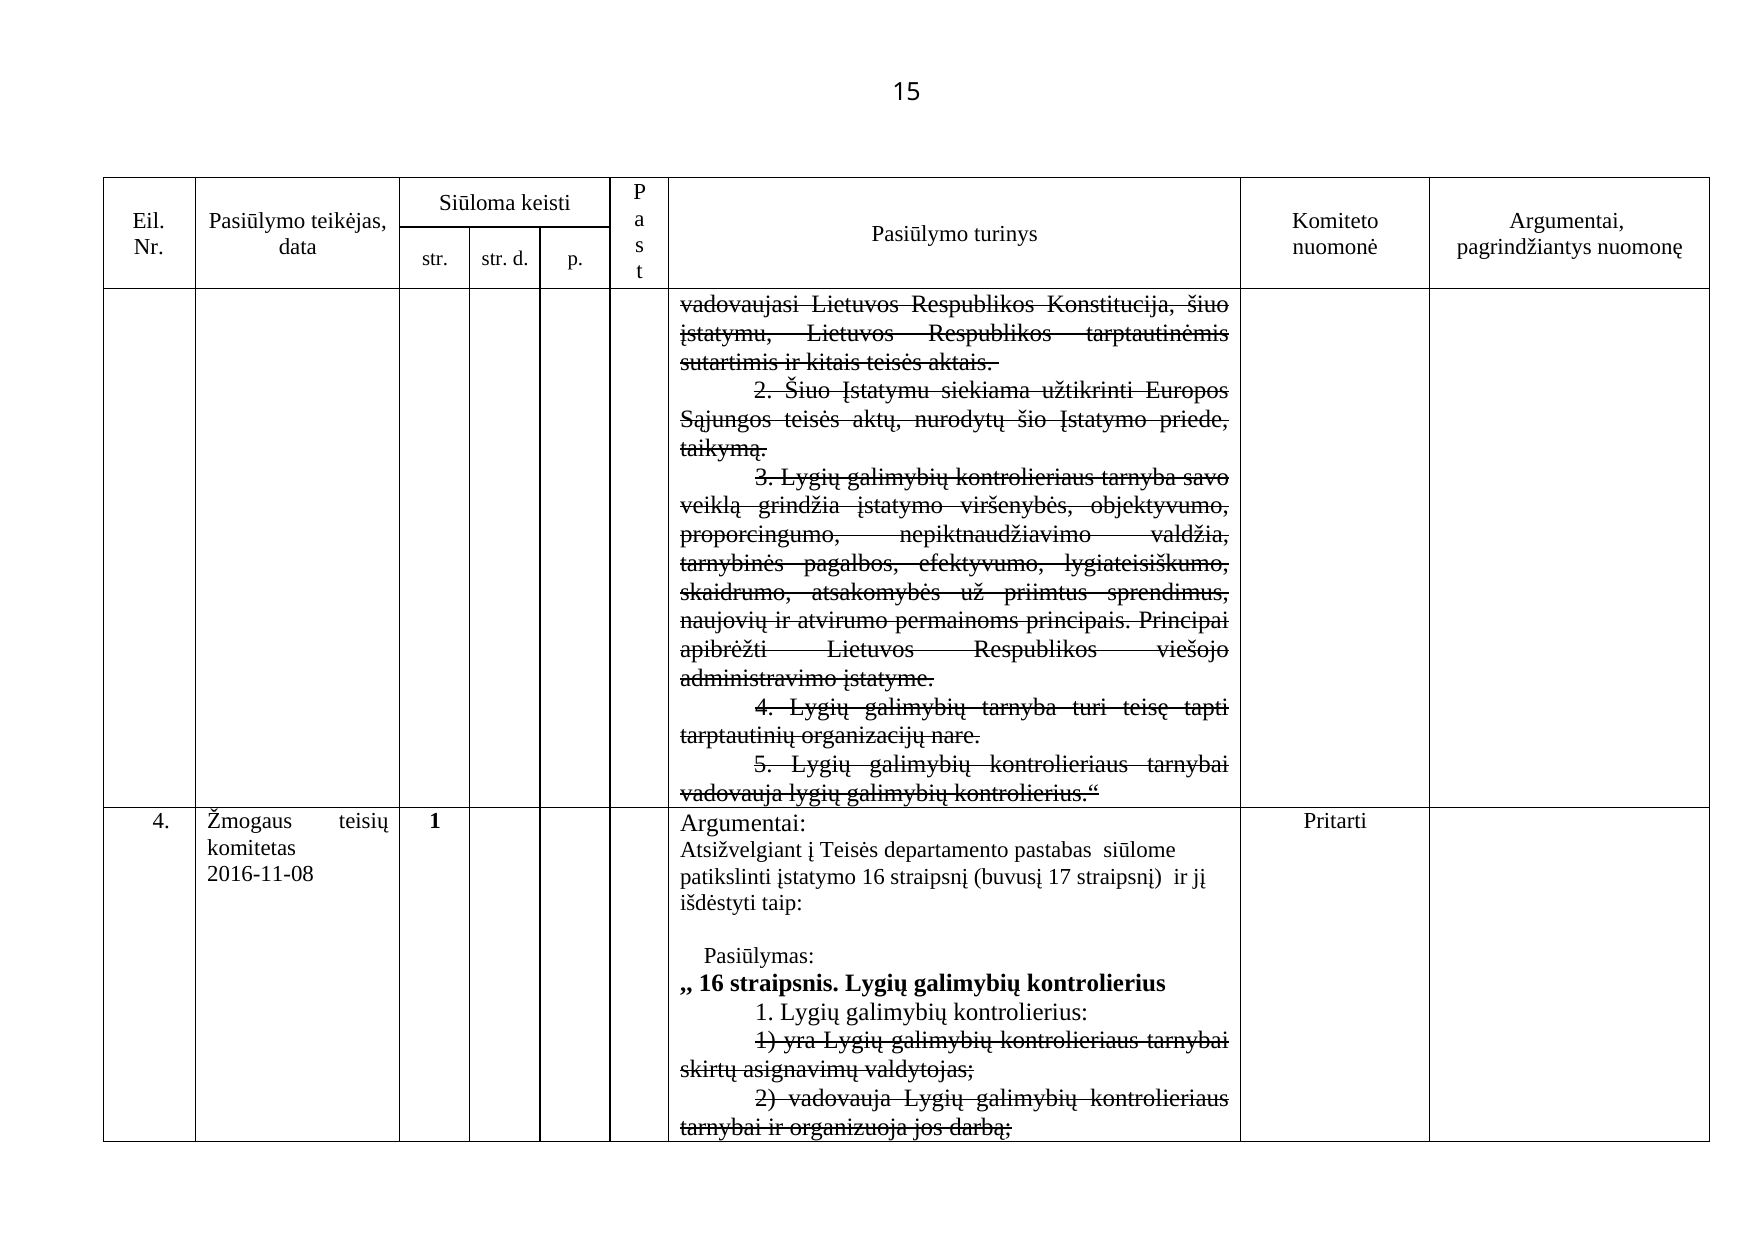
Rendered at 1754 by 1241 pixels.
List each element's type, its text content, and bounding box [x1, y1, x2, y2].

table_header Siūloma keisti [400, 178, 609, 226]
table_header Komiteto nuomonė [1241, 178, 1429, 288]
table_cell [470, 289, 539, 807]
table_cell [541, 289, 609, 807]
table_header Pasiūlymo teikėjas, data [196, 178, 399, 288]
table_cell [541, 808, 609, 1141]
table_cell [1241, 289, 1429, 807]
table_cell [1430, 289, 1709, 807]
table_cell str. d. [470, 228, 539, 288]
table_cell 1 [400, 808, 469, 1141]
table_cell vadovaujasi Lietuvos Respublikos Konstitucija, šiuo įstatymu, Lietuvos Respublikos tarptautinėmis sutartimis ir kitais teisės aktais. 2. Šiuo Įstatymu siekiama užtikrinti Europos Sąjungos teisės aktų, nurodytų šio Įstatymo priede, taikymą. 3. Lygių galimybių kontrolieriaus tarnyba savo veiklą grindžia įstatymo viršenybės, objektyvumo, proporcingumo, nepiktnaudžiavimo valdžia, tarnybinės pagalbos, efektyvumo, lygiateisiškumo, skaidrumo, atsakomybės už priimtus sprendimus, naujovių ir atvirumo permainoms principais. Principai apibrėžti Lietuvos Respublikos viešojo administravimo įstatyme. 4. Lygių galimybių tarnyba turi teisę tapti tarptautinių organizacijų nare. 5. Lygių galimybių kontrolieriaus tarnybai vadovauja lygių galimybių kontrolierius.“ [669, 289, 1240, 807]
table_header Argumentai, pagrindžiantys nuomonę [1430, 178, 1709, 288]
table_cell Žmogaus teisių komitetas 2016-11-08 [196, 808, 399, 1141]
table_cell [196, 289, 399, 807]
table_cell [611, 289, 668, 807]
table_cell p. [541, 228, 609, 288]
table_cell [400, 289, 469, 807]
table_cell [104, 808, 195, 1141]
table_cell [470, 808, 539, 1141]
table_cell [104, 289, 195, 807]
table_cell str. [400, 228, 469, 288]
table_header Pasiūlymo turinys [669, 178, 1240, 288]
table_cell [611, 808, 668, 1141]
table_cell Pritarti [1241, 808, 1429, 1141]
table_cell Argumentai: Atsižvelgiant į Teisės departamento pastabas siūlome patikslinti įstatymo 16 straipsnį (buvusį 17 straipsnį) ir jį išdėstyti taip: Pasiūlymas: ,, 16 straipsnis. Lygių galimybių kontrolierius 1. Lygių galimybių kontrolierius: 1) yra Lygių galimybių kontrolieriaus tarnybai skirtų asignavimų valdytojas; 2) vadovauja Lygių galimybių kontrolieriaus tarnybai ir organizuoja jos darbą; [669, 808, 1240, 1141]
table_cell [1430, 808, 1709, 1141]
table_header Eil. Nr. [104, 178, 195, 288]
table_header Pastabos [611, 178, 668, 288]
